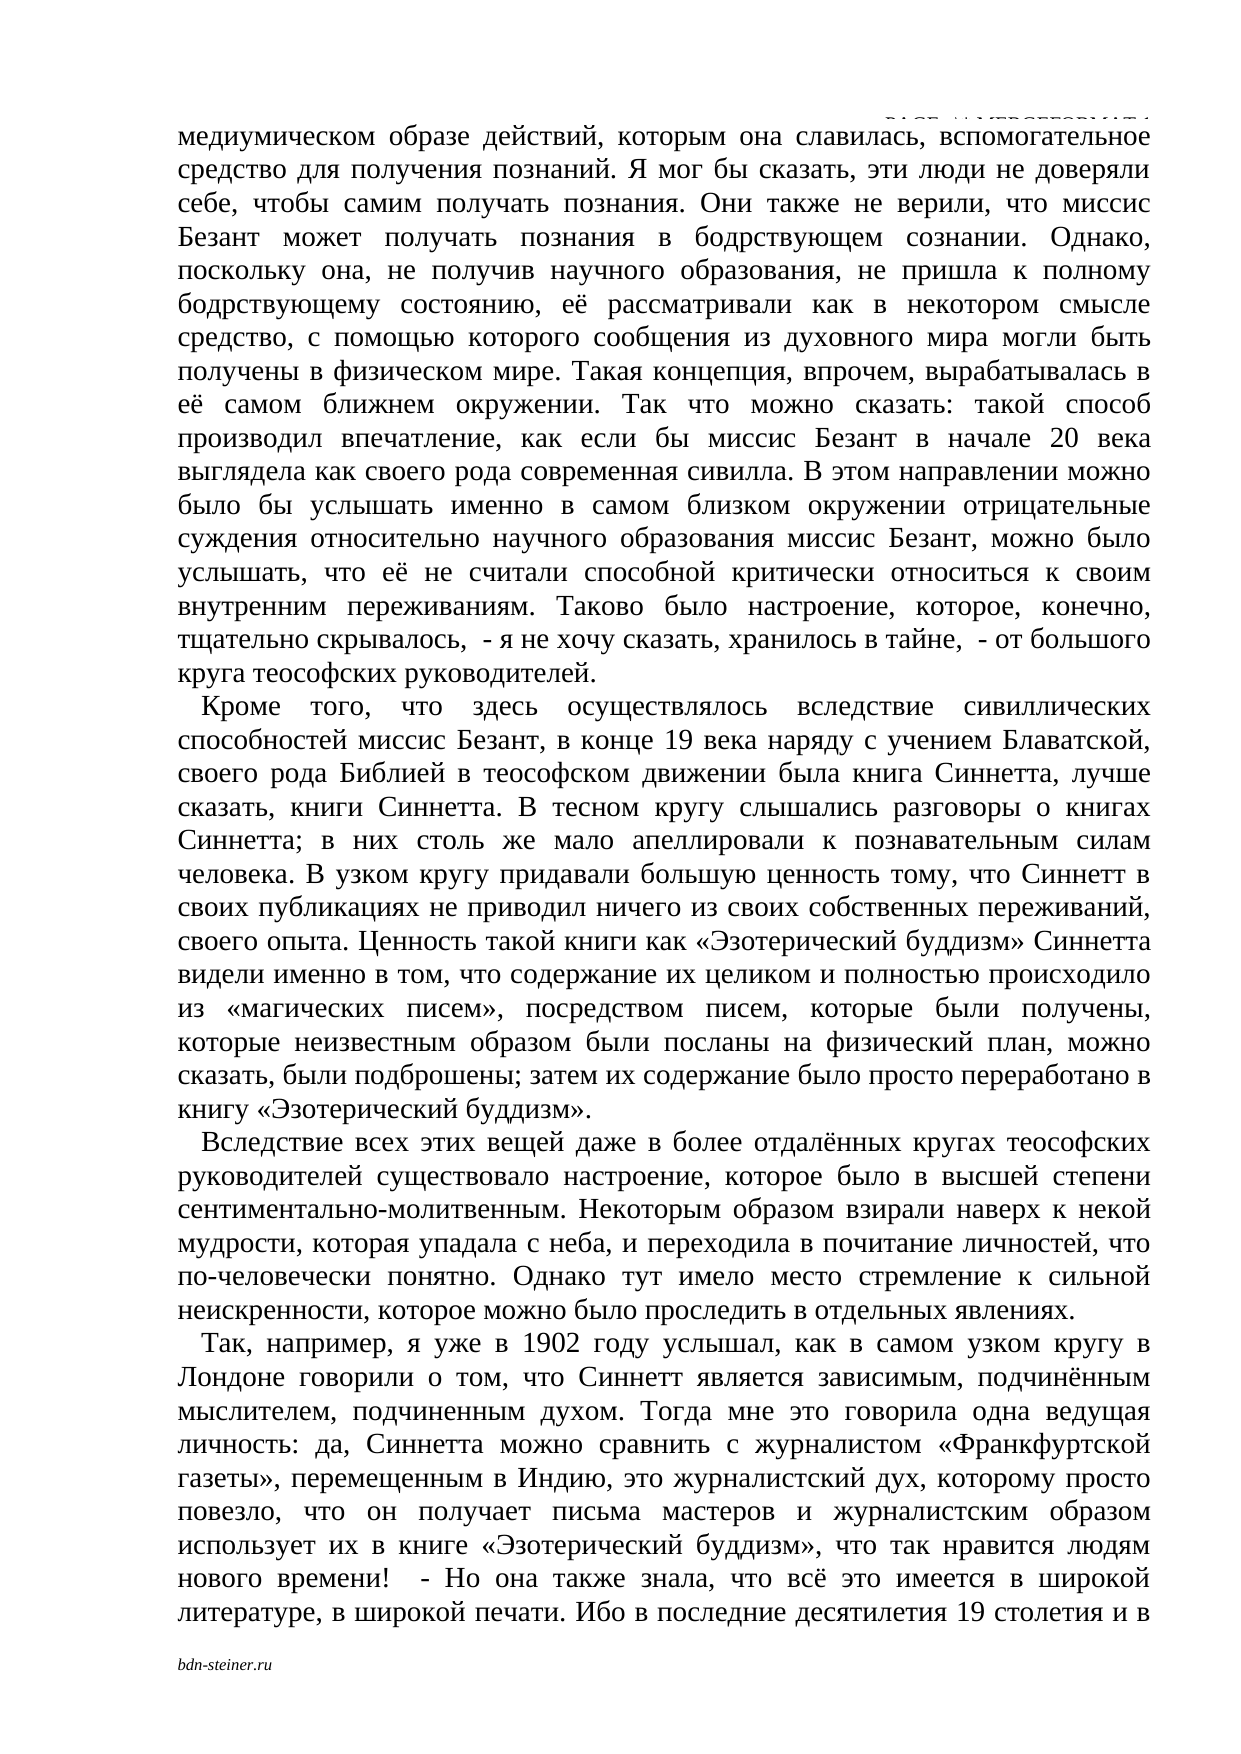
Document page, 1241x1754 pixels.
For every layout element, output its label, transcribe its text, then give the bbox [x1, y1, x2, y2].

text Можно сказать, что теософское движение, в том виде, каким оно было в начале нашего столетия, было сильно проникнуто этим настроением; это настроение было там как у себя дома. Это настроение можно было почувствовать, исследуя с пониманием некоторые вещи, укоренившиеся в теософском движении как мнения, воззрения, взгляды. Вы знаете, что в девяностые годы 19 столетия, а затем в 20 столетии в теософском движении большую роль играла миссис Безант. К тому, что она должна была говорить, прислушивались. Её лекции являлись центральным пунктом работы в Лондоне, а также в Индии. И всё же стоило послушать, что говорили о миссис Безант личности из её окружения. 1902 году мне встретилось нечто очень значительное. Миссис Безант расценивалась во многих отношениях, - со стороны ученых мужей из её окружения, - как весьма малообразованная дама; но, в то время как с одной стороны сильно подчеркивали, что имеют дело с необразованной женщиной, с другой стороны всё же видели в том, можно сказать, не помраченном научными представлениями, наполовину медиумическом образе действий, которым она славилась, вспомогательное средство для получения познаний. Я мог бы сказать, эти люди не доверяли себе, чтобы самим получать познания. Они также не верили, что миссис Безант может получать познания в бодрствующем сознании. Однако, поскольку она, не получив научного образования, не пришла к полному бодрствующему состоянию, её рассматривали как в некотором смысле средство, с помощью которого сообщения из духовного мира могли быть получены в физическом мире. Такая концепция, впрочем, вырабатывалась в её самом ближнем окружении. Так что можно сказать: такой способ производил впечатление, как если бы миссис Безант в начале 20 века выглядела как своего рода современная сивилла. В этом направлении можно было бы услышать именно в самом близком окружении отрицательные суждения относительно научного образования миссис Безант, можно было услышать, что её не считали способной критически относиться к своим внутренним переживаниям. Таково было настроение, которое, конечно, тщательно скрывалось, - я не хочу сказать, хранилось в тайне, - от большого круга теософских руководителей. [177, 118, 1152, 688]
text Так, например, я уже в 1902 году услышал, как в самом узком кругу в Лондоне говорили о том, что Синнетт является зависимым, подчинённым мыслителем, подчиненным духом. Тогда мне это говорила одна ведущая личность: да, Синнетта можно сравнить с журналистом «Франкфуртской газеты», перемещенным в Индию, это журналистский дух, которому просто повезло, что он получает письма мастеров и журналистским образом использует их в книге «Эзотерический буддизм», что так нравится людям нового времени! - Но она также знала, что всё это имеется в широкой литературе, в широкой печати. Ибо в последние десятилетия 19 столетия и в первое десятилетие 20 столетия появился, не скажу «всемирный потоп», но некое наводнение из сочинений, назначением которых было каким-либо образом подвести человека к спиритуальному миру. Среди этих сочинений были и такие, которые стояли в непосредственной связи со старыми традициями, насколько они были сохранены в различных оккультных братствах. В сущности, это интересно, исследовать развитие этих традиций. [177, 1326, 1152, 1627]
text Кроме того, что здесь осуществлялось вследствие сивиллических способностей миссис Безант, в конце 19 века наряду с учением Блаватской, своего рода Библией в теософском движении была книга Синнетта, лучше сказать, книги Синнетта. В тесном кругу слышались разговоры о книгах Синнетта; в них столь же мало апеллировали к познавательным силам человека. В узком кругу придавали большую ценность тому, что Синнетт в своих публикациях не приводил ничего из своих собственных переживаний, своего опыта. Ценность такой книги как «Эзотерический буддизм» Синнетта видели именно в том, что содержание их целиком и полностью происходило из «магических писем», посредством писем, которые были получены, которые неизвестным образом были посланы на физический план, можно сказать, были подброшены; затем их содержание было просто переработано в книгу «Эзотерический буддизм». [177, 688, 1152, 1124]
text Вследствие всех этих вещей даже в более отдалённых кругах теософских руководителей существовало настроение, которое было в высшей степени сентиментально-молитвенным. Некоторым образом взирали наверх к некой мудрости, которая упадала с неба, и переходила в почитание личностей, что по-человечески понятно. Однако тут имело место стремление к сильной неискренности, которое можно было проследить в отдельных явлениях. [177, 1124, 1152, 1326]
